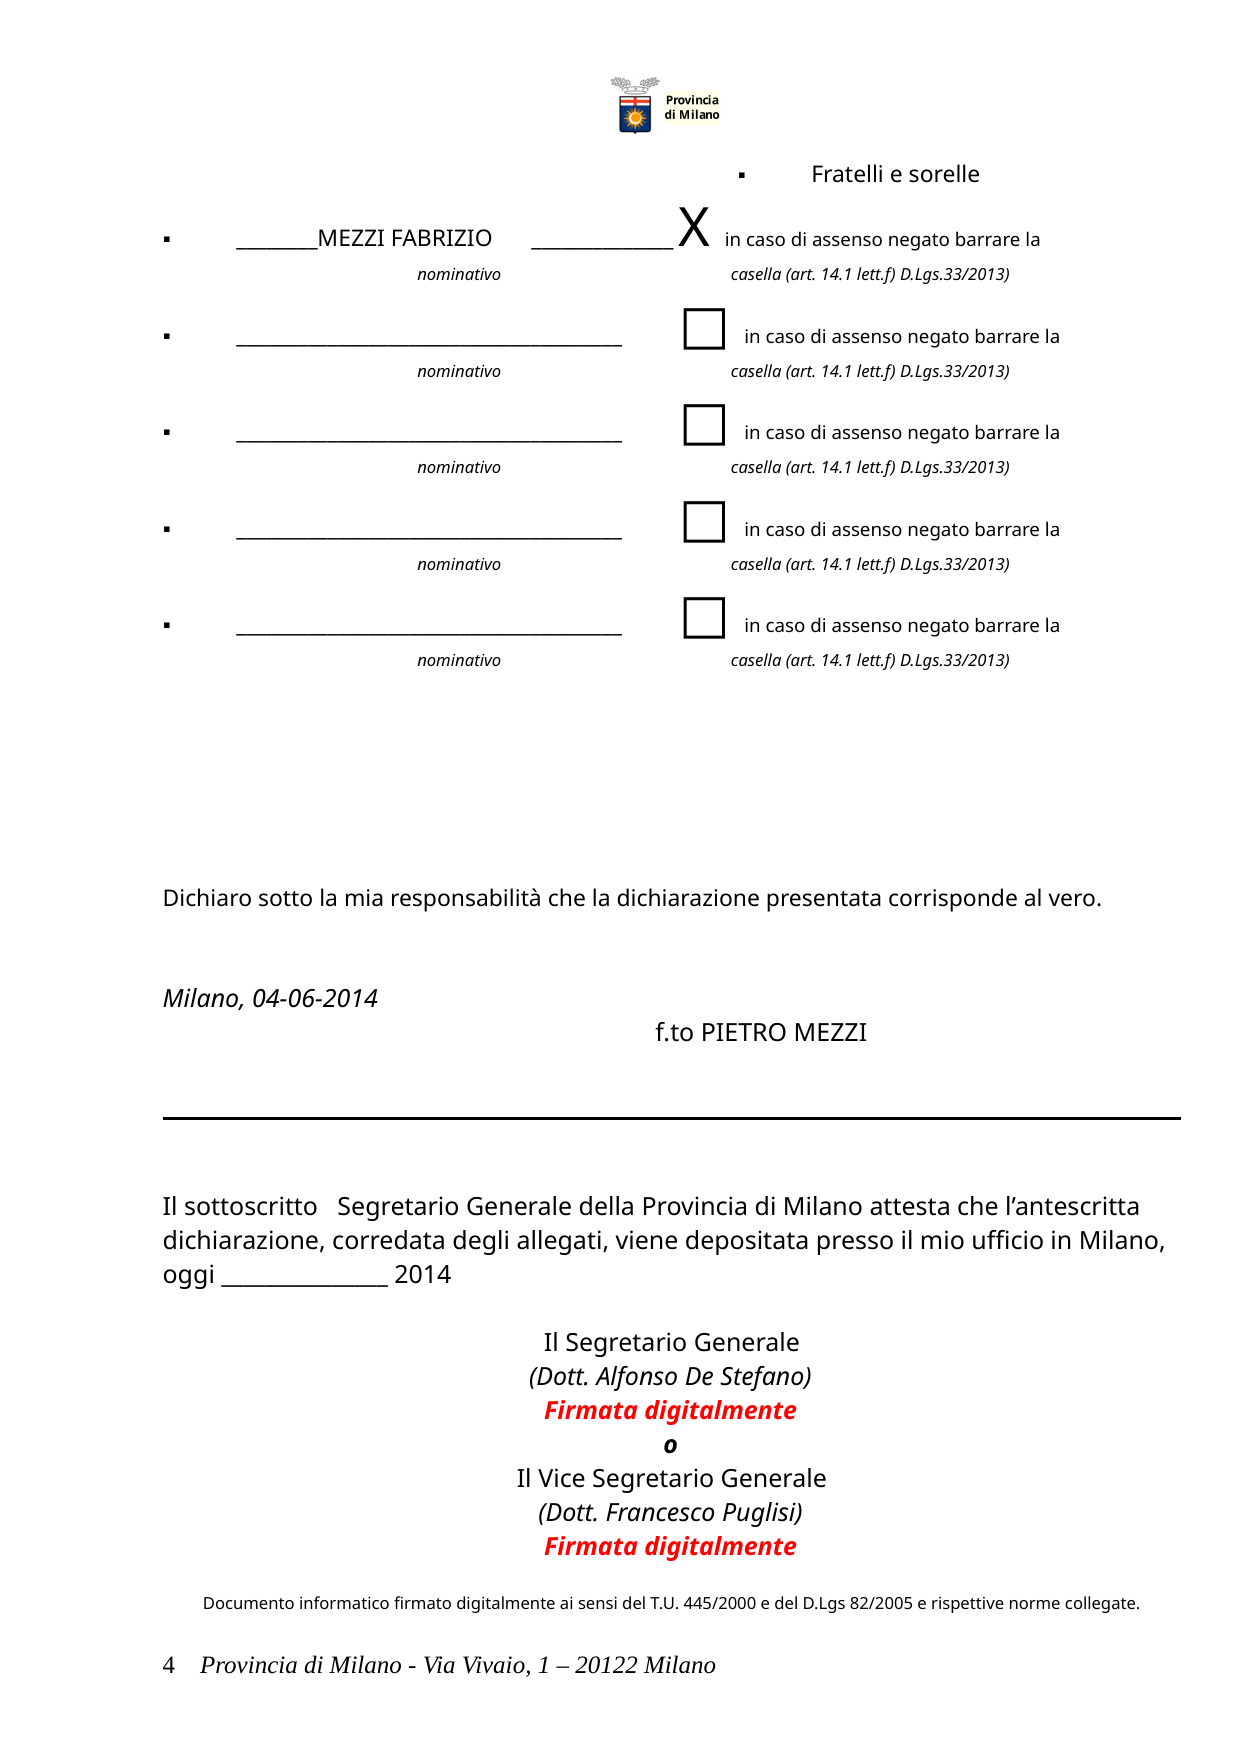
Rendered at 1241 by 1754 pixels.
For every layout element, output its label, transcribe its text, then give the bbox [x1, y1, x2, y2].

text nominativo casella (art. 14.1 lett.f) D.Lgs.33/2013) [200, 359, 1181, 382]
text Il Vice Segretario Generale [162, 1461, 1181, 1495]
text Documento informatico firmato digitalmente ai sensi del T.U. 445/2000 e del D.Lgs 82/2005 e rispettive norme collegate. [162, 1592, 1181, 1614]
text Dichiaro sotto la mia responsabilità che la dichiarazione presentata corrisponde al vero. [162, 881, 1181, 913]
text nominativo casella (art. 14.1 lett.f) D.Lgs.33/2013) [200, 552, 1181, 575]
list ______________________________________ □ in caso di assenso negato barrare la [162, 382, 1181, 456]
list ______________________________________ □ in caso di assenso negato barrare la [162, 285, 1181, 359]
text Firmata digitalmente [162, 1529, 1181, 1563]
text o [162, 1427, 1181, 1461]
list ________MEZZI FABRIZIO ______________ X in caso di assenso negato barrare la [162, 189, 1181, 263]
text nominativo casella (art. 14.1 lett.f) D.Lgs.33/2013) [200, 263, 1181, 285]
text Il Segretario Generale [162, 1324, 1181, 1359]
list Fratelli e sorelle [162, 158, 1181, 189]
text Firmata digitalmente [162, 1393, 1181, 1427]
text Milano, 04-06-2014 [162, 981, 1181, 1015]
text Il sottoscritto Segretario Generale della Provincia di Milano attesta che l’antescritta dichiarazione, corredata degli allegati, viene depositata presso il mio ufficio in Milano, oggi _______________ 2014 [162, 1188, 1181, 1291]
text (Dott. Francesco Puglisi) [162, 1495, 1181, 1529]
text (Dott. Alfonso De Stefano) [162, 1359, 1181, 1393]
list ______________________________________ □ in caso di assenso negato barrare la [162, 478, 1181, 552]
text nominativo casella (art. 14.1 lett.f) D.Lgs.33/2013) [200, 648, 1181, 671]
text nominativo casella (art. 14.1 lett.f) D.Lgs.33/2013) [200, 456, 1181, 478]
text f.to PIETRO MEZZI [162, 1015, 1181, 1049]
list ______________________________________ □ in caso di assenso negato barrare la [162, 575, 1181, 648]
